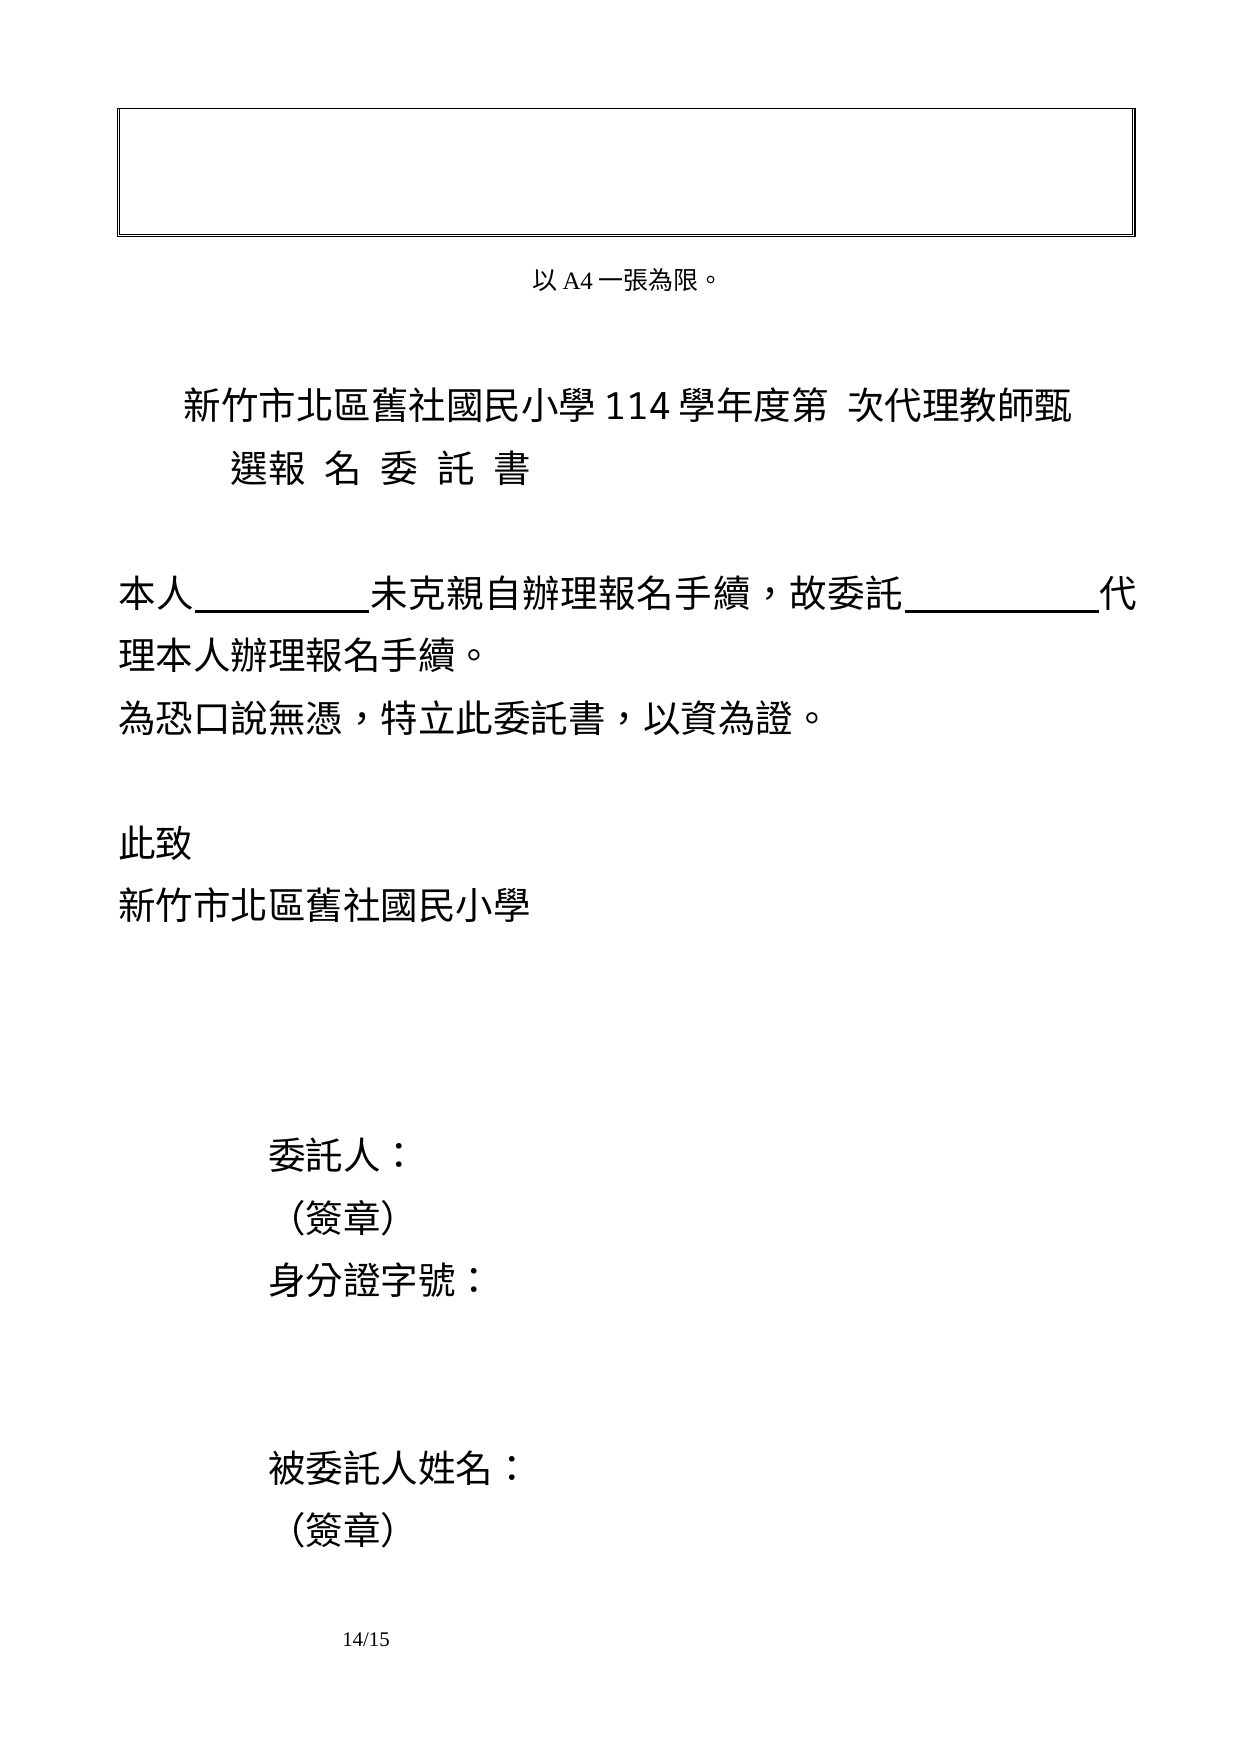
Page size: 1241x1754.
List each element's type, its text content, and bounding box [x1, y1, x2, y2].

table_cell [120, 109, 1132, 234]
text （簽章） [118, 1174, 1137, 1237]
text 新竹市北區舊社國民小學114學年度第 次代理教師甄 [118, 362, 1137, 424]
text 此致 [118, 799, 1137, 862]
text 身分證字號： [118, 1237, 1137, 1299]
text 本人 未克親自辦理報名手續，故委託 代理本人辦理報名手續。 [118, 549, 1137, 674]
text 以A4一張為限。 [118, 237, 1137, 299]
text （簽章） [118, 1487, 1137, 1549]
text 被委託人姓名： [118, 1424, 1137, 1487]
text 委託人： [118, 1112, 1137, 1174]
text 新竹市北區舊社國民小學 [118, 862, 1137, 924]
text 選報 名 委 託 書 [118, 424, 1137, 487]
text 為恐口說無憑，特立此委託書，以資為證。 [118, 674, 1137, 737]
